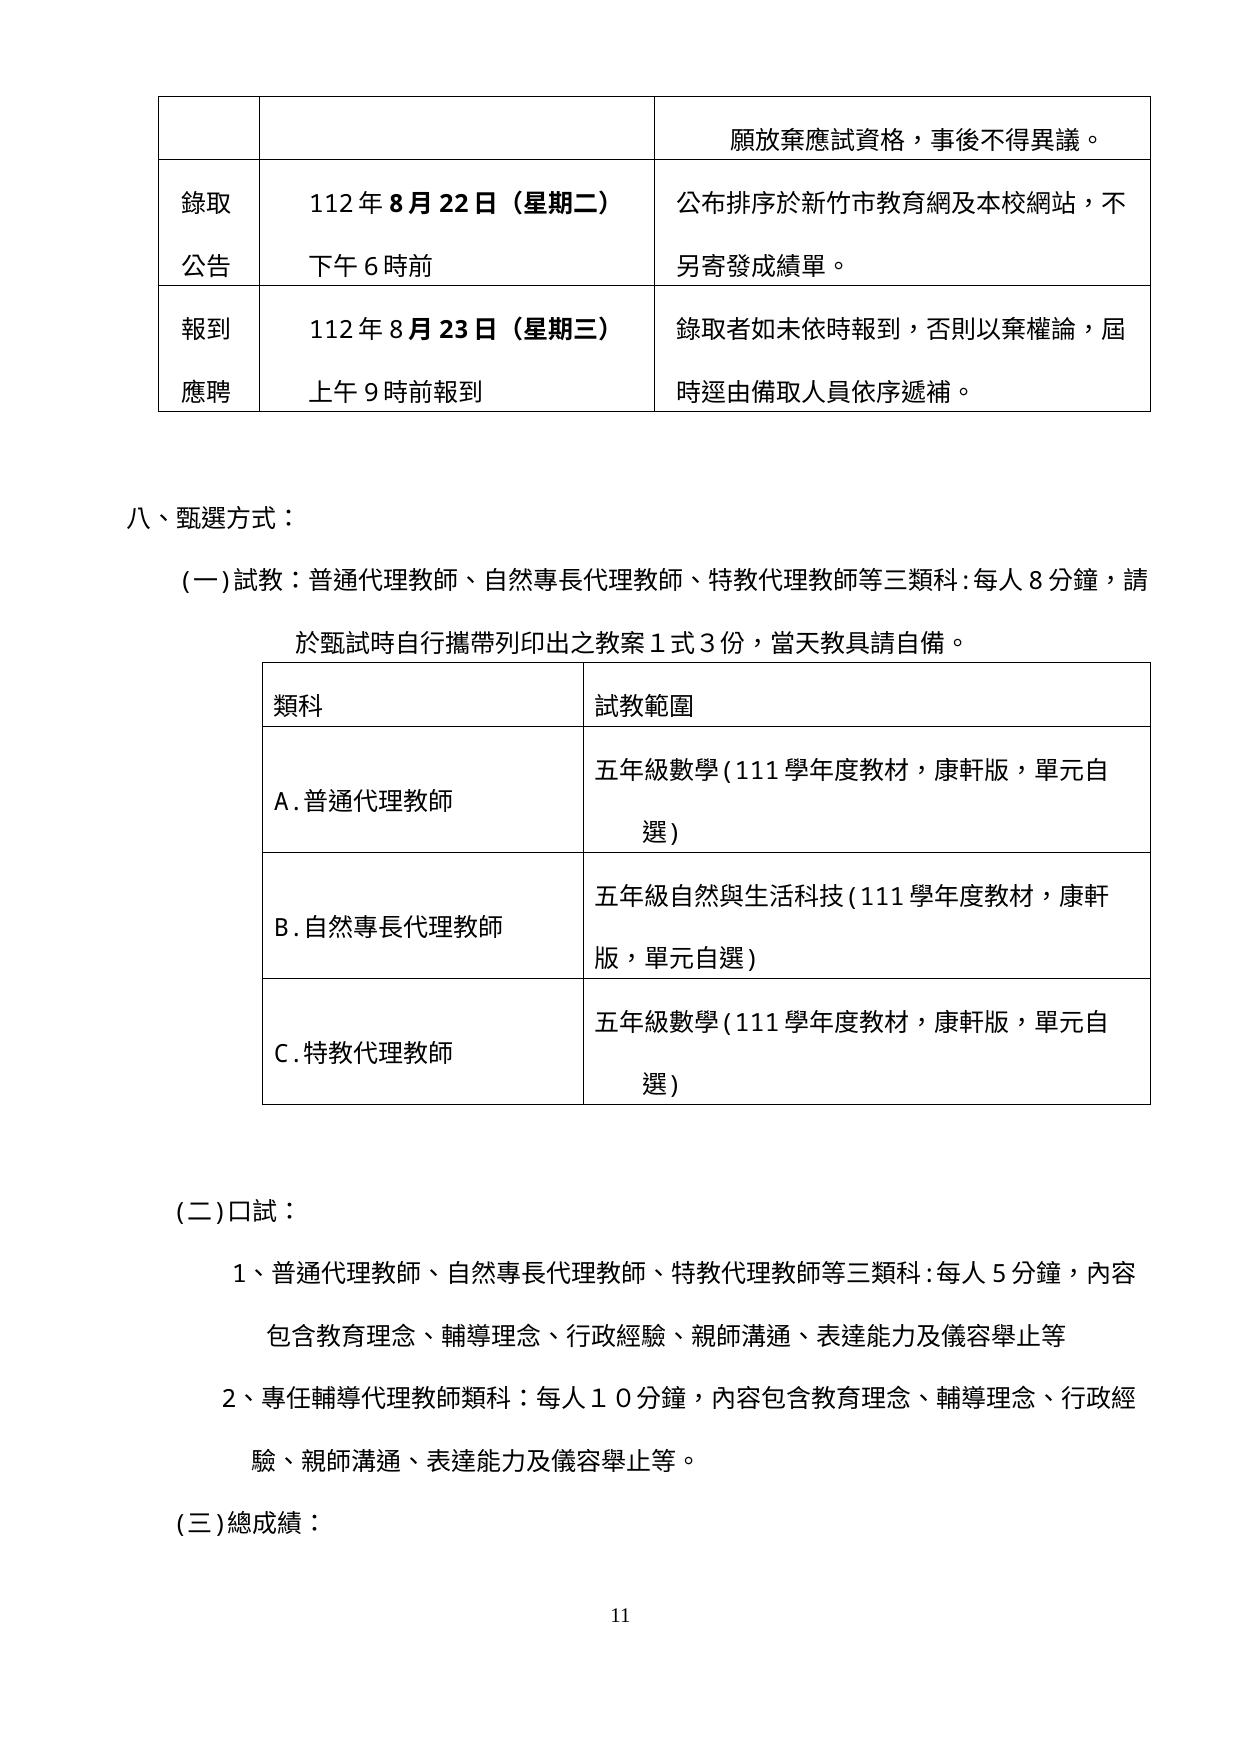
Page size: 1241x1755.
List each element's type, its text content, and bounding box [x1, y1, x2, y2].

table_header 類科 [263, 663, 583, 726]
table_cell 五年級數學(111學年度教材，康軒版，單元自選) [584, 979, 1150, 1104]
text (二)口試： [147, 1167, 1152, 1230]
table_cell A.普通代理教師 [263, 727, 583, 852]
table_cell 112年8月22日（星期二） 下午6時前 [260, 160, 654, 285]
table_cell 公布排序於新竹市教育網及本校網站，不另寄發成績單。 [655, 160, 1150, 285]
table_cell [159, 97, 259, 159]
table_cell [260, 97, 654, 159]
table_cell 五年級數學(111學年度教材，康軒版，單元自選) [584, 727, 1150, 852]
table_header 試教範圍 [584, 663, 1150, 726]
table_cell 願放棄應試資格，事後不得異議。 [655, 97, 1150, 159]
text 八、甄選方式： [126, 475, 1152, 537]
table_cell 錄取公告 [159, 160, 259, 285]
text 2、專任輔導代理教師類科：每人１０分鐘，內容包含教育理念、輔導理念、行政經驗、親師溝通、表達能力及儀容舉止等。 [221, 1355, 1152, 1480]
table_cell 錄取者如未依時報到，否則以棄權論，屆時逕由備取人員依序遞補。 [655, 286, 1150, 411]
table_cell B.自然專長代理教師 [263, 853, 583, 978]
table_cell C.特教代理教師 [263, 979, 583, 1104]
text (一)試教：普通代理教師、自然專長代理教師、特教代理教師等三類科:每人8分鐘，請於甄試時自行攜帶列印出之教案１式３份，當天教具請自備。 [133, 537, 1152, 662]
table_cell 報到應聘 [159, 286, 259, 411]
text 1、普通代理教師、自然專長代理教師、特教代理教師等三類科:每人5分鐘，內容包含教育理念、輔導理念、行政經驗、親師溝通、表達能力及儀容舉止等 [207, 1230, 1152, 1355]
table_cell 112年8月23日（星期三） 上午9時前報到 [260, 286, 654, 411]
text (三)總成績： [173, 1480, 1152, 1542]
table_cell 五年級自然與生活科技(111學年度教材，康軒版，單元自選) [584, 853, 1150, 978]
